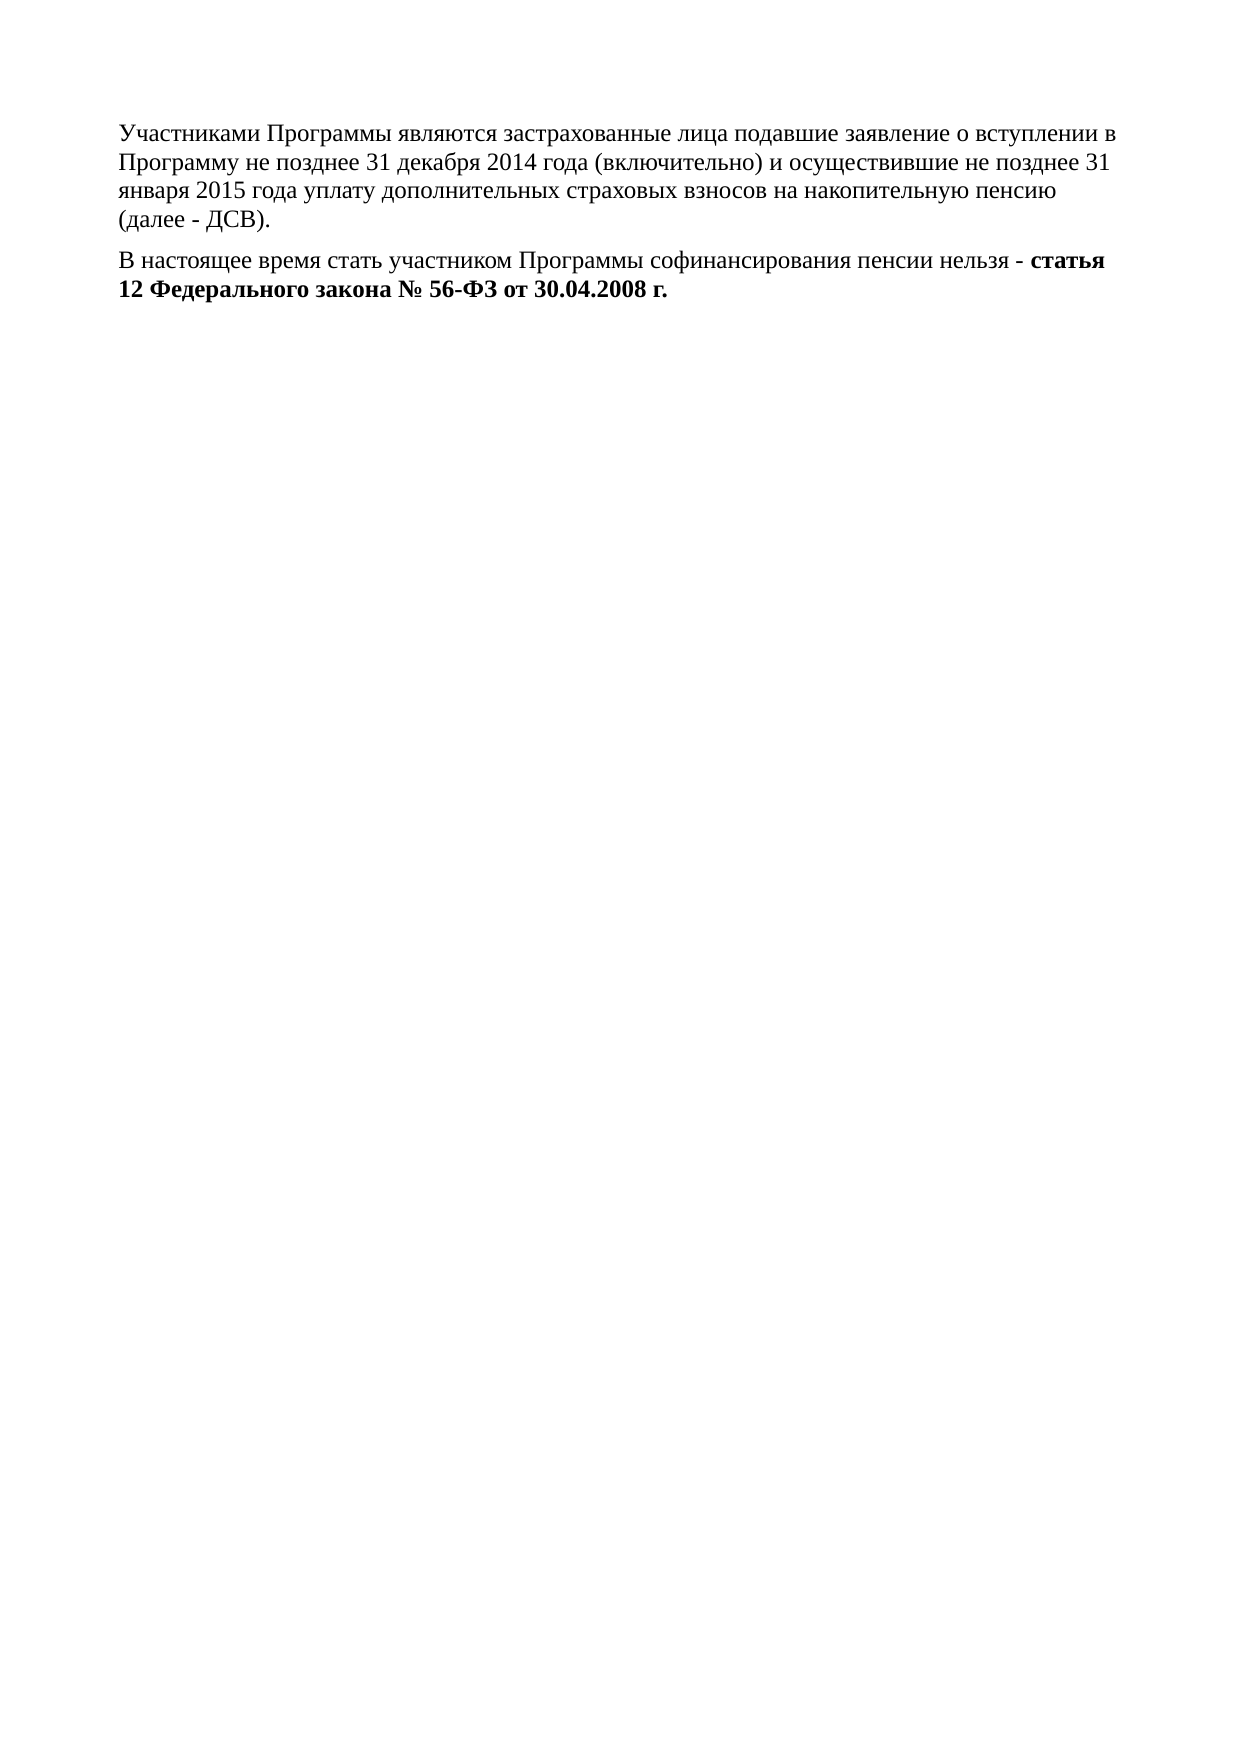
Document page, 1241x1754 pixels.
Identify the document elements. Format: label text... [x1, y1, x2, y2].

text Участниками Программы являются застрахованные лица подавшие заявление о вступлении в Программу не позднее 31 декабря 2014 года (включительно) и осуществившие не позднее 31 января 2015 года уплату дополнительных страховых взносов на накопительную пенсию (далее - ДСВ). [118, 118, 1122, 233]
text В настоящее время стать участником Программы софинансирования пенсии нельзя - статья 12 Федерального закона № 56-ФЗ от 30.04.2008 г. [118, 246, 1122, 303]
